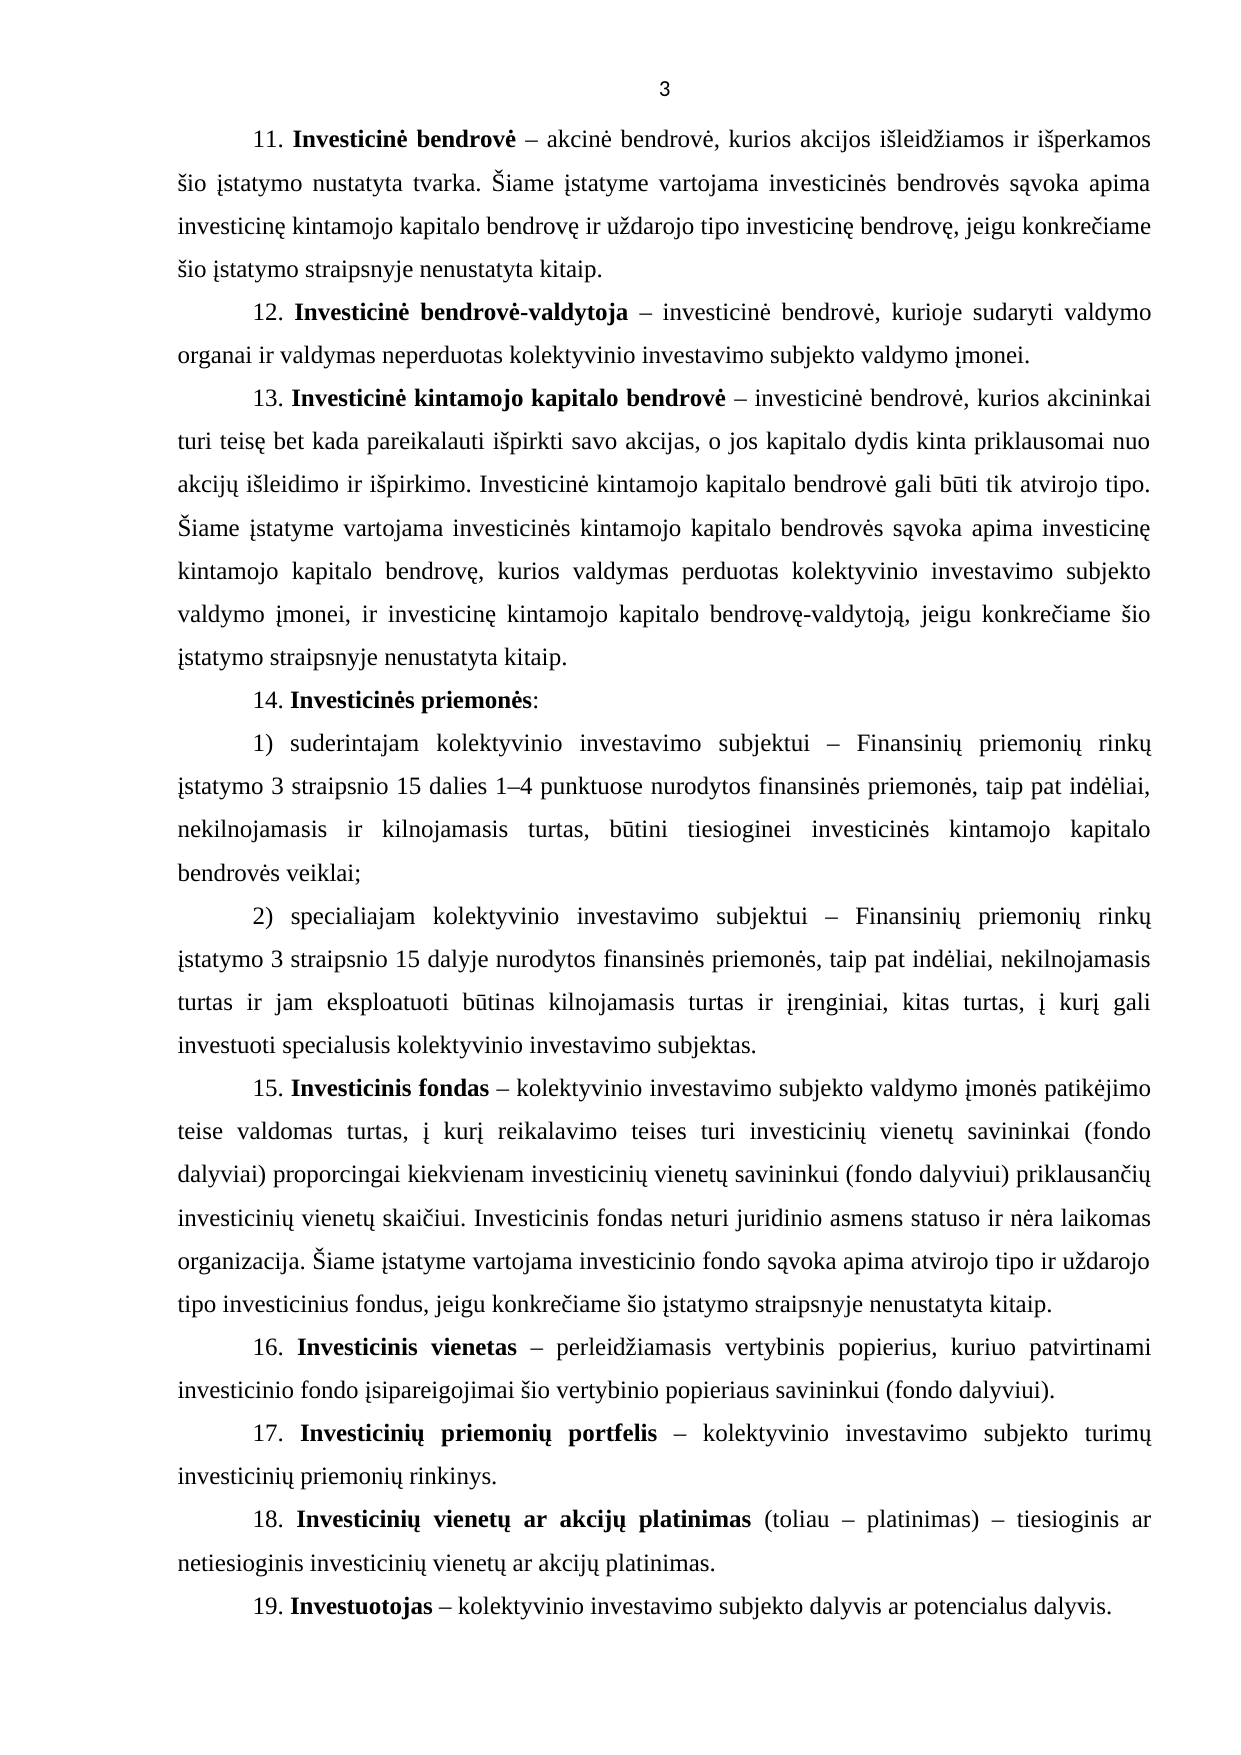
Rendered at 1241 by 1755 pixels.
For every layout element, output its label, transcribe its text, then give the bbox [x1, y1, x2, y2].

text 15. Investicinis fondas – kolektyvinio investavimo subjekto valdymo įmonės patikėjimo teise valdomas turtas, į kurį reikalavimo teises turi investicinių vienetų savininkai (fondo dalyviai) proporcingai kiekvienam investicinių vienetų savininkui (fondo dalyviui) priklausančių investicinių vienetų skaičiui. Investicinis fondas neturi juridinio asmens statuso ir nėra laikomas organizacija. Šiame įstatyme vartojama investicinio fondo sąvoka apima atvirojo tipo ir uždarojo tipo investicinius fondus, jeigu konkrečiame šio įstatymo straipsnyje nenustatyta kitaip. [177, 1073, 1152, 1318]
text 11. Investicinė bendrovė – akcinė bendrovė, kurios akcijos išleidžiamos ir išperkamos šio įstatymo nustatyta tvarka. Šiame įstatyme vartojama investicinės bendrovės sąvoka apima investicinę kintamojo kapitalo bendrovę ir uždarojo tipo investicinę bendrovę, jeigu konkrečiame šio įstatymo straipsnyje nenustatyta kitaip. [177, 124, 1152, 283]
text 18. Investicinių vienetų ar akcijų platinimas (toliau – platinimas) – tiesioginis ar netiesioginis investicinių vienetų ar akcijų platinimas. [177, 1504, 1152, 1576]
text 2) specialiajam kolektyvinio investavimo subjektui – Finansinių priemonių rinkų įstatymo 3 straipsnio 15 dalyje nurodytos finansinės priemonės, taip pat indėliai, nekilnojamasis turtas ir jam eksploatuoti būtinas kilnojamasis turtas ir įrenginiai, kitas turtas, į kurį gali investuoti specialusis kolektyvinio investavimo subjektas. [177, 901, 1152, 1059]
text 14. Investicinės priemonės: [177, 685, 1152, 714]
text 19. Investuotojas – kolektyvinio investavimo subjekto dalyvis ar potencialus dalyvis. [177, 1591, 1152, 1619]
text 16. Investicinis vienetas – perleidžiamasis vertybinis popierius, kuriuo patvirtinami investicinio fondo įsipareigojimai šio vertybinio popieriaus savininkui (fondo dalyviui). [177, 1332, 1152, 1404]
text 1) suderintajam kolektyvinio investavimo subjektui – Finansinių priemonių rinkų įstatymo 3 straipsnio 15 dalies 1–4 punktuose nurodytos finansinės priemonės, taip pat indėliai, nekilnojamasis ir kilnojamasis turtas, būtini tiesioginei investicinės kintamojo kapitalo bendrovės veiklai; [177, 728, 1152, 886]
text 12. Investicinė bendrovė-valdytoja – investicinė bendrovė, kurioje sudaryti valdymo organai ir valdymas neperduotas kolektyvinio investavimo subjekto valdymo įmonei. [177, 297, 1152, 369]
text 13. Investicinė kintamojo kapitalo bendrovė – investicinė bendrovė, kurios akcininkai turi teisę bet kada pareikalauti išpirkti savo akcijas, o jos kapitalo dydis kinta priklausomai nuo akcijų išleidimo ir išpirkimo. Investicinė kintamojo kapitalo bendrovė gali būti tik atvirojo tipo. Šiame įstatyme vartojama investicinės kintamojo kapitalo bendrovės sąvoka apima investicinę kintamojo kapitalo bendrovę, kurios valdymas perduotas kolektyvinio investavimo subjekto valdymo įmonei, ir investicinę kintamojo kapitalo bendrovę-valdytoją, jeigu konkrečiame šio įstatymo straipsnyje nenustatyta kitaip. [177, 383, 1152, 671]
text 17. Investicinių priemonių portfelis – kolektyvinio investavimo subjekto turimų investicinių priemonių rinkinys. [177, 1418, 1152, 1490]
